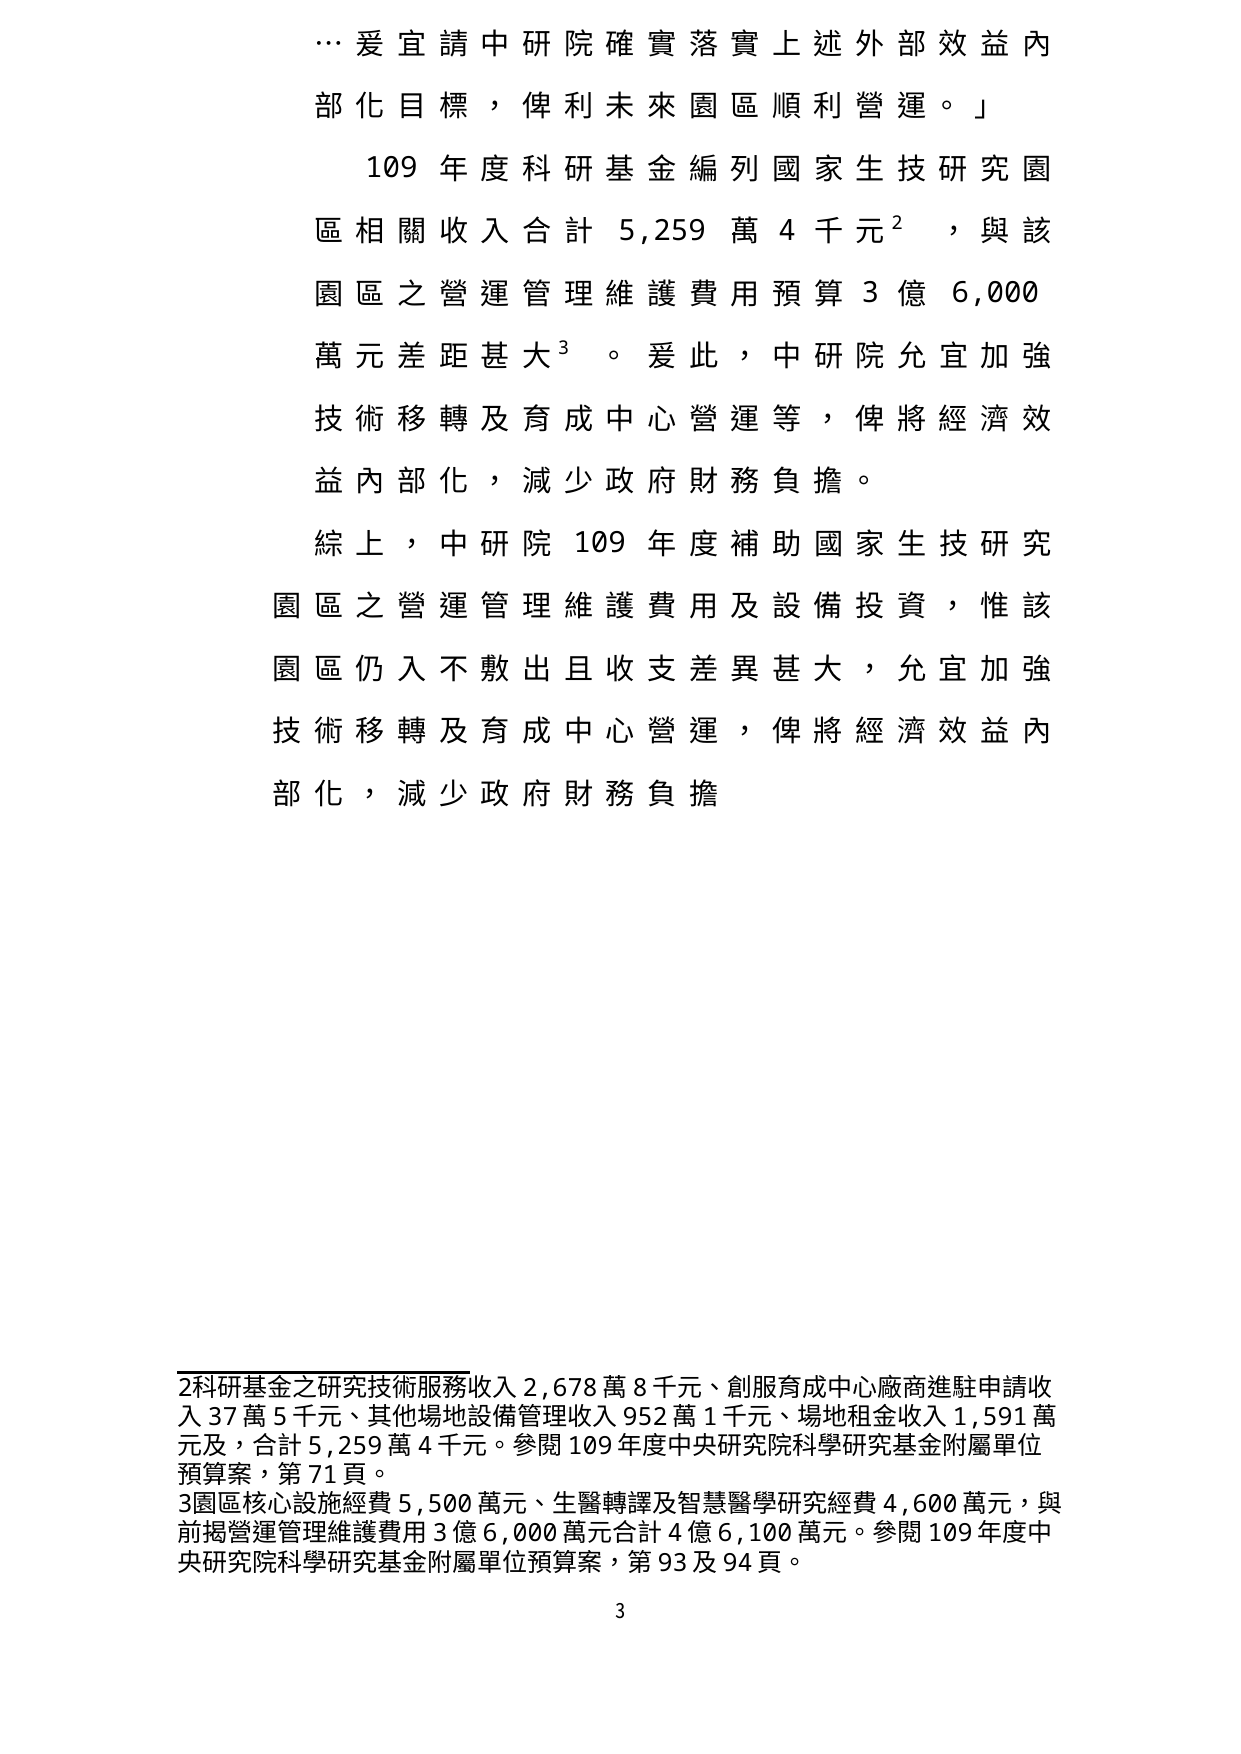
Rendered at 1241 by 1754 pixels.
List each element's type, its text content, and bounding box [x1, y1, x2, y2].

text 科研基金之研究技術服務收入2,678萬8千元、創服育成中心廠商進駐申請收入37萬5千元、其他場地設備管理收入952萬1千元、場地租金收入1,591萬元及，合計5,259萬4千元。參閱109年度中央研究院科學研究基金附屬單位預算案，第71頁。 [177, 1373, 1063, 1489]
text 依據國家生技研究園區開發計畫之財務效益分析，開發完成(原定106年)後至120年度，營運收入不敷營運支出，自償率負1.76%、淨現值負164億元，不具財務可行性；另經濟效益分析，內部報酬率(IRR)11.75%、淨現值180億元，具有經濟可行性，就國家整體利益而言，龐大之經濟效益若能內部化為營運收入(如技術移轉、育成中心輔導成功廠商之技術入股等收入)，將可減少政府財務負擔。另依105年7月22日行政院核定國家生技研究園區開發計畫，行政院主計總處之意見為：「就財務觀點而言，本計畫不具自償性，該園區106年度進駐營運後，每年收支不敷缺口約2.6億元，逐年減少至121年度起始能收支平衡；惟就經濟觀點而言，本計畫具明顯經濟效益，如龐大經濟效益內部化為營運收入，將可減低政府財政負擔。…爰宜請中研院確實落實上述外部效益內部化目標，俾利未來園區順利營運。」 [271, 0, 1058, 125]
text 園區核心設施經費5,500萬元、生醫轉譯及智慧醫學研究經費4,600萬元，與前揭營運管理維護費用3億6,000萬元合計4億6,100萬元。參閱109年度中央研究院科學研究基金附屬單位預算案，第93及94頁。 [177, 1489, 1063, 1577]
text 109年度科研基金編列國家生技研究園區相關收入合計5,259萬4千元，與該園區之營運管理維護費用預算3億6,000萬元差距甚大。爰此，中研院允宜加強技術移轉及育成中心營運等，俾將經濟效益內部化，減少政府財務負擔。 [271, 125, 1058, 500]
text 綜上，中研院109年度補助國家生技研究園區之營運管理維護費用及設備投資，惟該園區仍入不敷出且收支差異甚大，允宜加強技術移轉及育成中心營運，俾將經濟效益內部化，減少政府財務負擔 [242, 500, 1058, 812]
